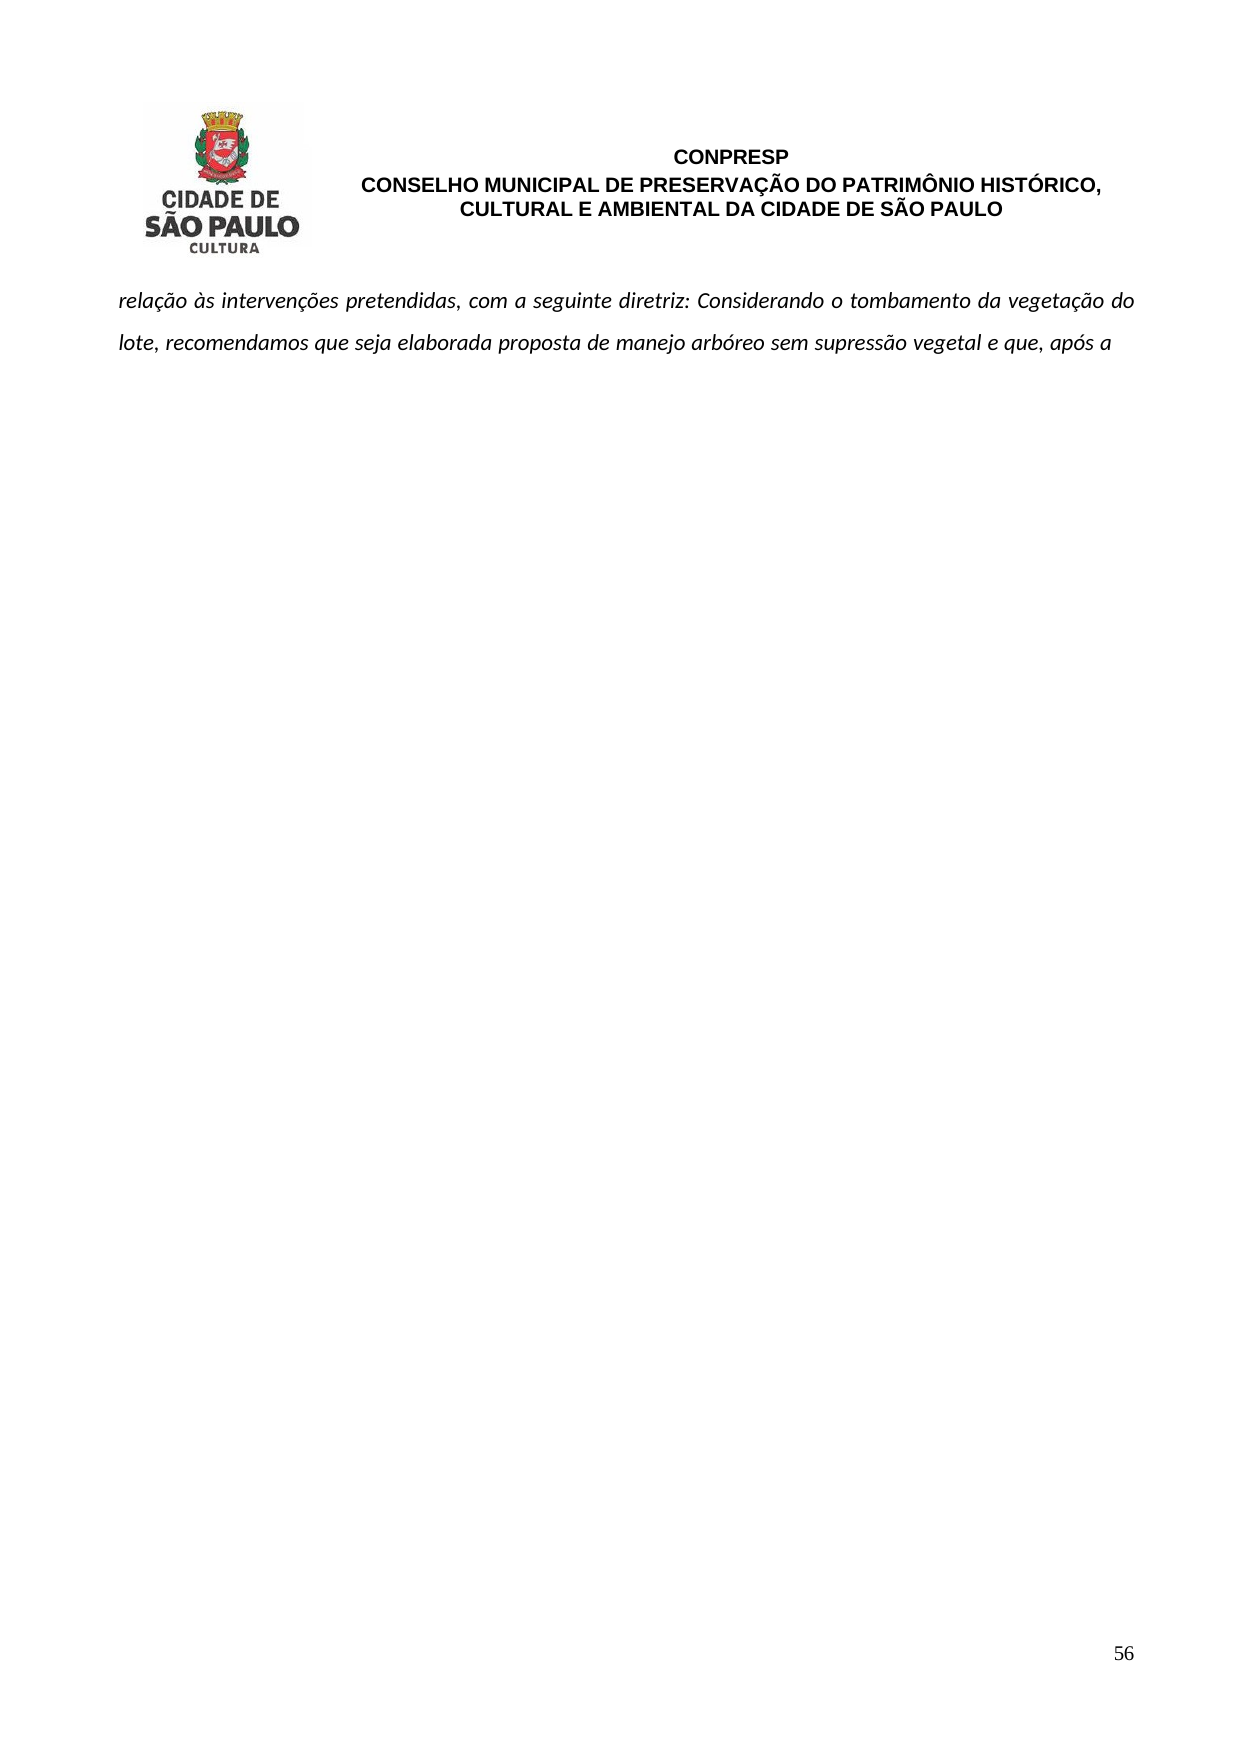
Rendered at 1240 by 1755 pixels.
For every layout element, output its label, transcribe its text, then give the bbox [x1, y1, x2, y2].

text relação às intervenções pretendidas, com a seguinte diretriz: Considerando o tombamento da vegetação do lote, recomendamos que seja elaborada proposta de manejo arbóreo sem supressão vegetal e que, após a [118, 286, 1135, 356]
